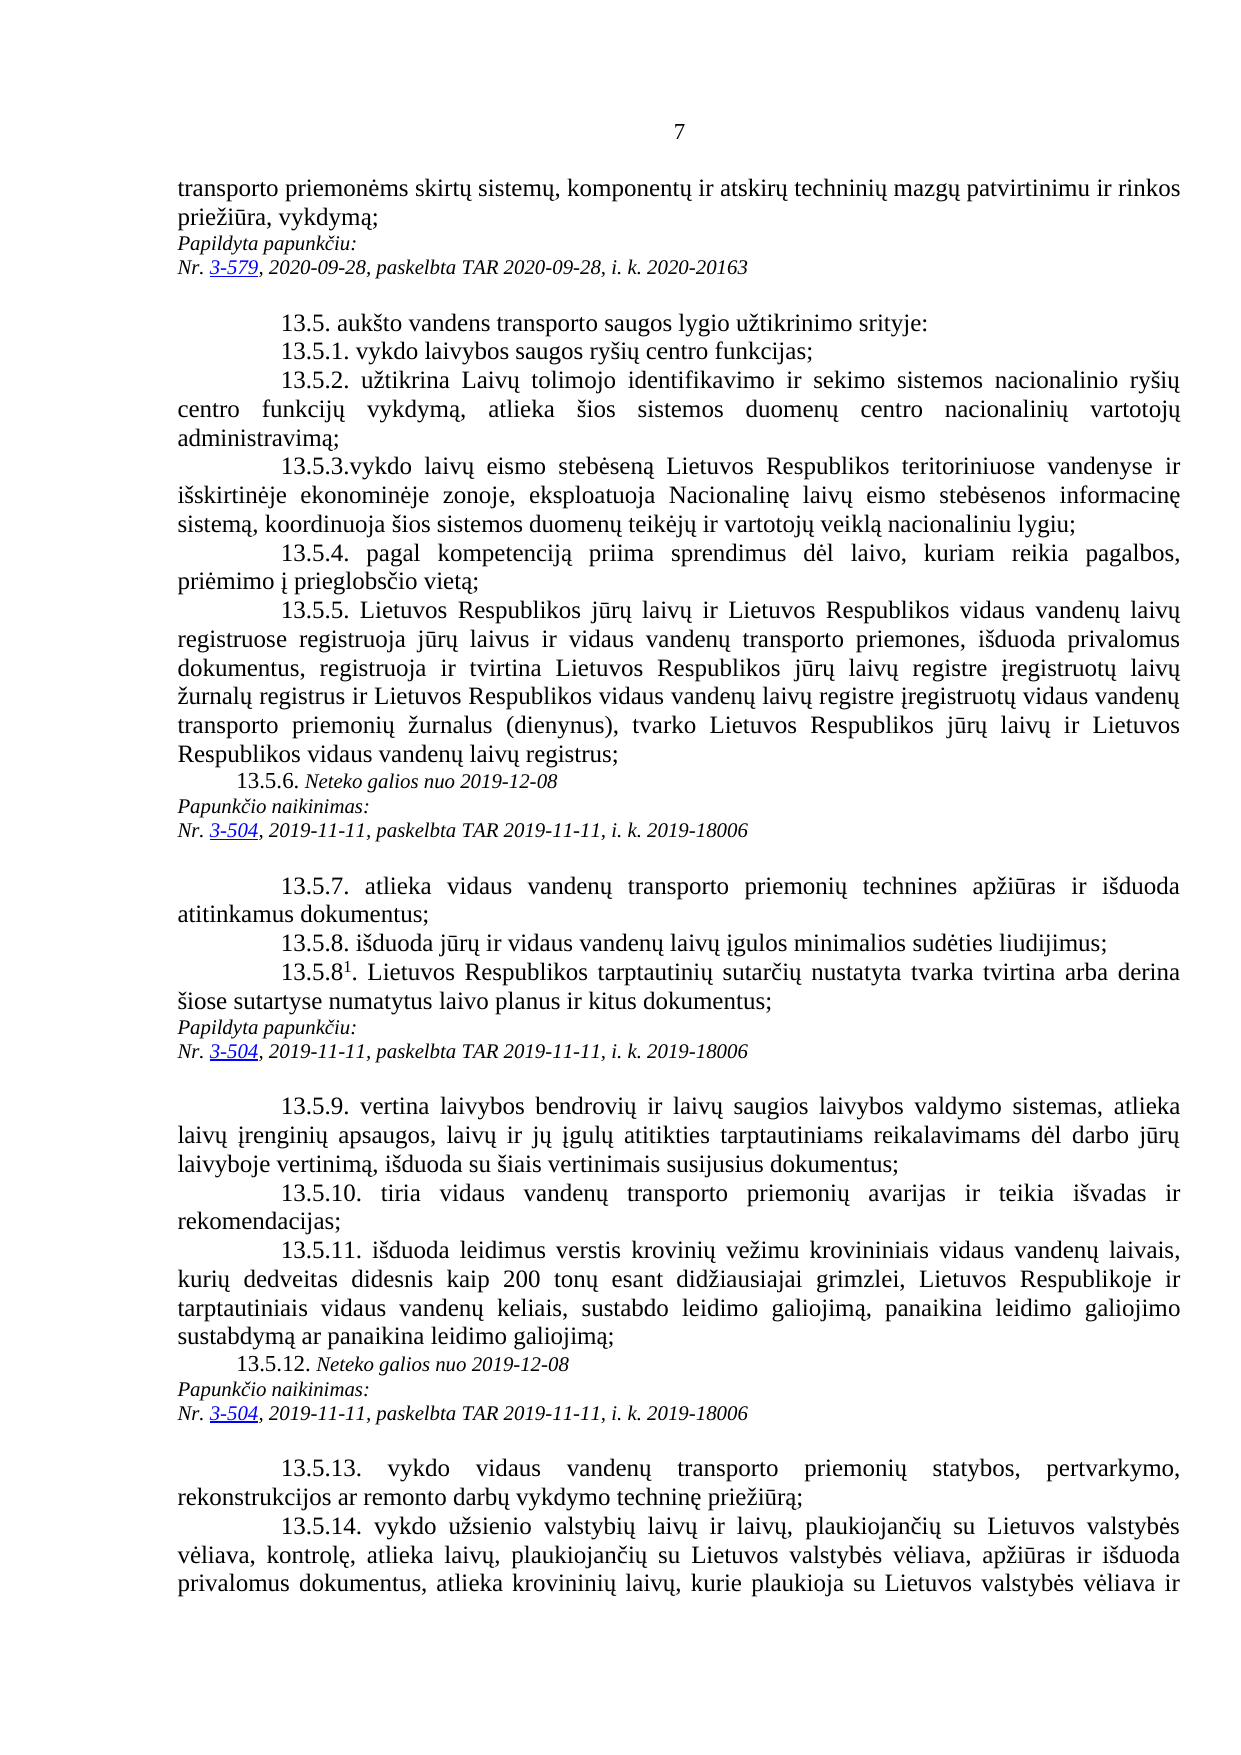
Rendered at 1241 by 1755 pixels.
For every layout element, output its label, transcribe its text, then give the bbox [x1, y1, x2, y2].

text 13.5.81. Lietuvos Respublikos tarptautinių sutarčių nustatyta tvarka tvirtina arba derina šiose sutartyse numatytus laivo planus ir kitus dokumentus; [177, 957, 1181, 1014]
text Papunkčio naikinimas: [177, 1377, 1181, 1401]
text Papildyta papunkčiu: [177, 231, 1181, 255]
text 13.5.12. Neteko galios nuo 2019-12-08 [177, 1350, 1181, 1377]
text 13.5.6. Neteko galios nuo 2019-12-08 [177, 768, 1181, 794]
text 13.5.14. vykdo užsienio valstybių laivų ir laivų, plaukiojančių su Lietuvos valstybės vėliava, kontrolę, atlieka laivų, plaukiojančių su Lietuvos valstybės vėliava, apžiūras ir išduoda privalomus dokumentus, atlieka krovininių laivų, kurie plaukioja su Lietuvos valstybės vėliava ir [177, 1511, 1181, 1597]
text 13.5.10. tiria vidaus vandenų transporto priemonių avarijas ir teikia išvadas ir rekomendacijas; [177, 1178, 1181, 1235]
text 13.5.3.vykdo laivų eismo stebėseną Lietuvos Respublikos teritoriniuose vandenyse ir išskirtinėje ekonominėje zonoje, eksploatuoja Nacionalinę laivų eismo stebėsenos informacinę sistemą, koordinuoja šios sistemos duomenų teikėjų ir vartotojų veiklą nacionaliniu lygiu; [177, 451, 1181, 538]
text Nr. 3-504, 2019-11-11, paskelbta TAR 2019-11-11, i. k. 2019-18006 [177, 1039, 1181, 1063]
text 13.5.1. vykdo laivybos saugos ryšių centro funkcijas; [177, 336, 1181, 365]
text Papildyta papunkčiu: [177, 1014, 1181, 1039]
text 13.5. aukšto vandens transporto saugos lygio užtikrinimo srityje: [177, 308, 1181, 336]
text Nr. 3-504, 2019-11-11, paskelbta TAR 2019-11-11, i. k. 2019-18006 [177, 1401, 1181, 1425]
text 13.5.8. išduoda jūrų ir vidaus vandenų laivų įgulos minimalios sudėties liudijimus; [177, 928, 1181, 957]
text 13.5.5. Lietuvos Respublikos jūrų laivų ir Lietuvos Respublikos vidaus vandenų laivų registruose registruoja jūrų laivus ir vidaus vandenų transporto priemones, išduoda privalomus dokumentus, registruoja ir tvirtina Lietuvos Respublikos jūrų laivų registre įregistruotų laivų žurnalų registrus ir Lietuvos Respublikos vidaus vandenų laivų registre įregistruotų vidaus vandenų transporto priemonių žurnalus (dienynus), tvarko Lietuvos Respublikos jūrų laivų ir Lietuvos Respublikos vidaus vandenų laivų registrus; [177, 595, 1181, 768]
text Papunkčio naikinimas: [177, 794, 1181, 818]
text transporto priemonėms skirtų sistemų, komponentų ir atskirų techninių mazgų patvirtinimu ir rinkos priežiūra, vykdymą; [177, 173, 1181, 231]
text 13.5.13. vykdo vidaus vandenų transporto priemonių statybos, pertvarkymo, rekonstrukcijos ar remonto darbų vykdymo techninę priežiūrą; [177, 1453, 1181, 1511]
text Nr. 3-504, 2019-11-11, paskelbta TAR 2019-11-11, i. k. 2019-18006 [177, 818, 1181, 842]
text 13.5.4. pagal kompetenciją priima sprendimus dėl laivo, kuriam reikia pagalbos, priėmimo į prieglobsčio vietą; [177, 538, 1181, 595]
text 13.5.11. išduoda leidimus verstis krovinių vežimu krovininiais vidaus vandenų laivais, kurių dedveitas didesnis kaip 200 tonų esant didžiausiajai grimzlei, Lietuvos Respublikoje ir tarptautiniais vidaus vandenų keliais, sustabdo leidimo galiojimą, panaikina leidimo galiojimo sustabdymą ar panaikina leidimo galiojimą; [177, 1235, 1181, 1350]
text 13.5.2. užtikrina Laivų tolimojo identifikavimo ir sekimo sistemos nacionalinio ryšių centro funkcijų vykdymą, atlieka šios sistemos duomenų centro nacionalinių vartotojų administravimą; [177, 365, 1181, 451]
text 13.5.7. atlieka vidaus vandenų transporto priemonių technines apžiūras ir išduoda atitinkamus dokumentus; [177, 871, 1181, 928]
text 13.5.9. vertina laivybos bendrovių ir laivų saugios laivybos valdymo sistemas, atlieka laivų įrenginių apsaugos, laivų ir jų įgulų atitikties tarptautiniams reikalavimams dėl darbo jūrų laivyboje vertinimą, išduoda su šiais vertinimais susijusius dokumentus; [177, 1091, 1181, 1178]
text Nr. 3-579, 2020-09-28, paskelbta TAR 2020-09-28, i. k. 2020-20163 [177, 255, 1181, 279]
